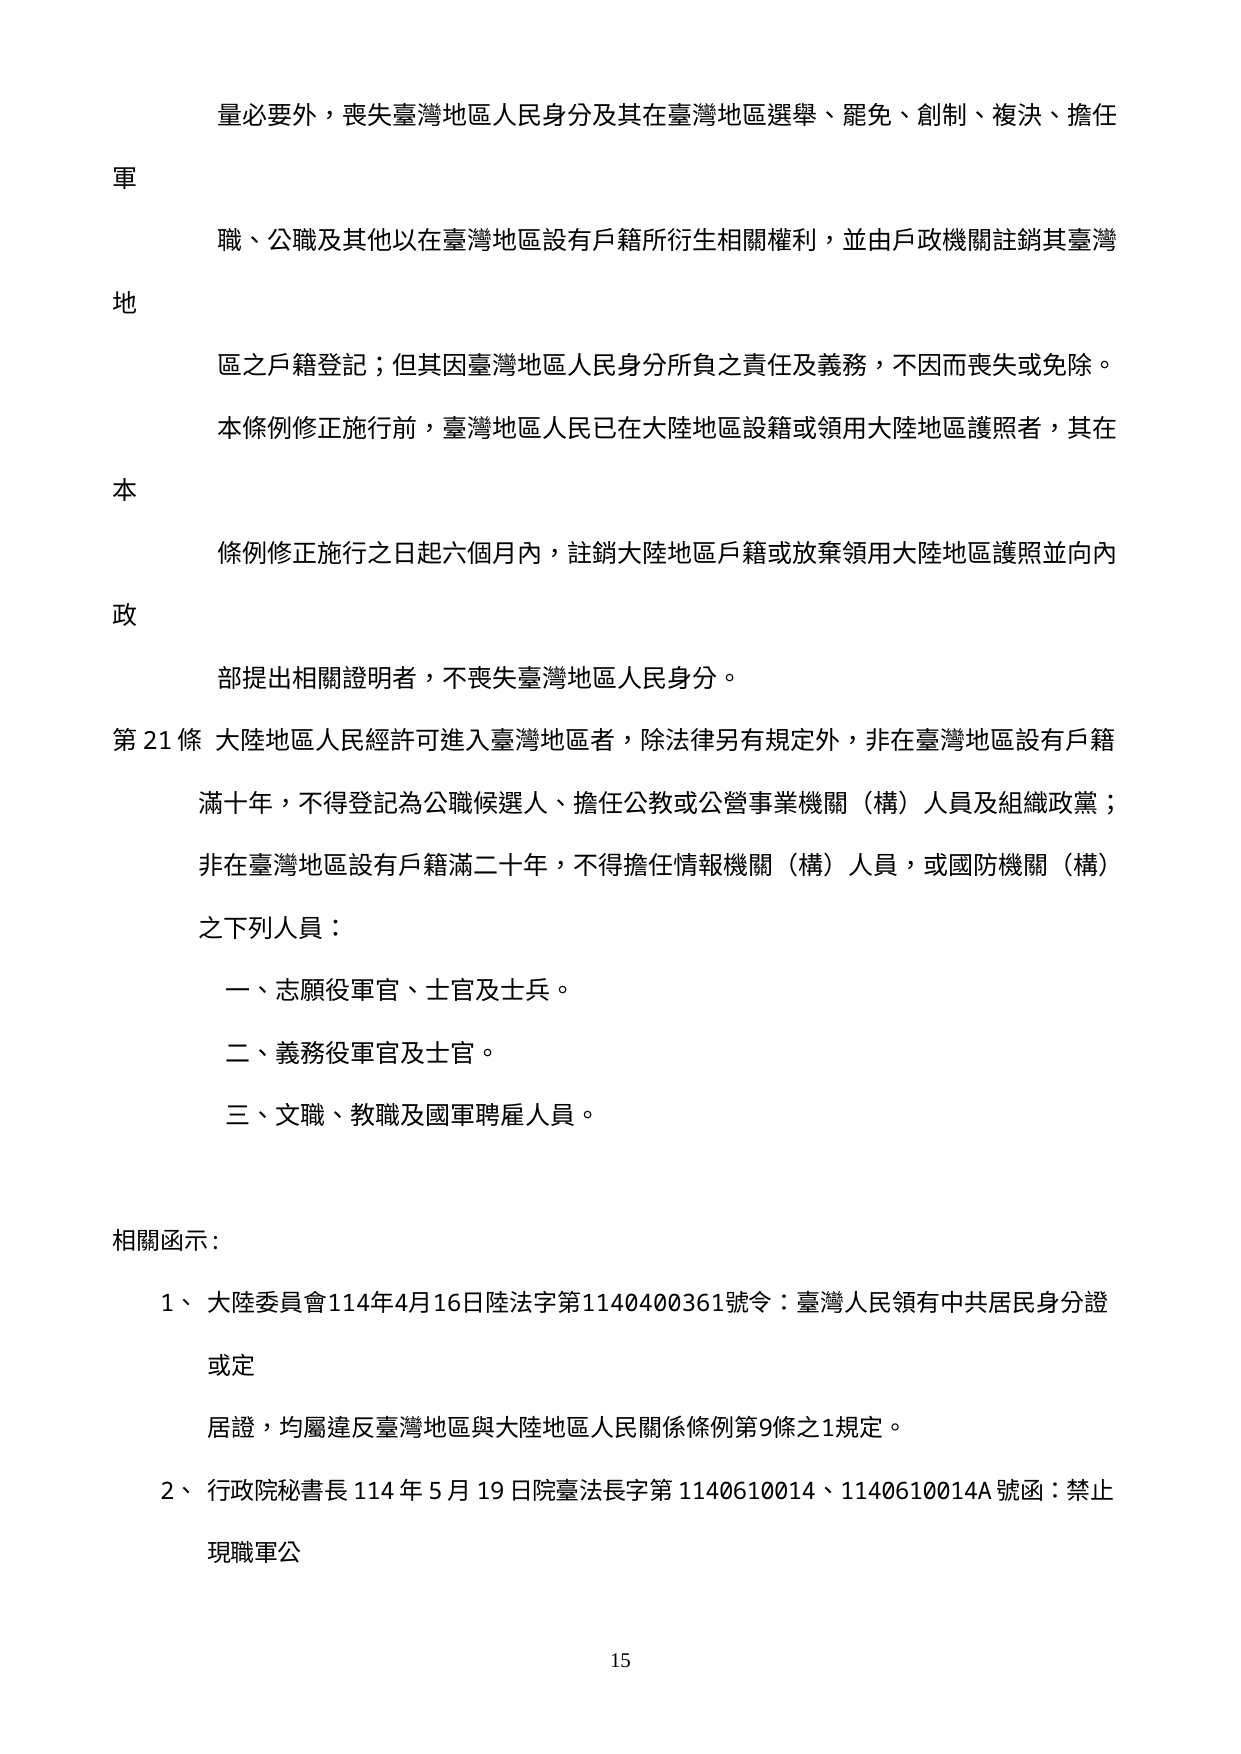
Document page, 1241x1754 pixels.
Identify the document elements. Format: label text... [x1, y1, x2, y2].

text 二、義務役軍官及士官。 [225, 1009, 1128, 1072]
text 三、文職、教職及國軍聘雇人員。 [225, 1072, 1128, 1134]
text 量必要外，喪失臺灣地區人民身分及其在臺灣地區選舉、罷免、創制、複決、擔任軍 [112, 72, 1128, 197]
text 一、志願役軍官、士官及士兵。 [225, 947, 1128, 1009]
text 本條例修正施行前，臺灣地區人民已在大陸地區設籍或領用大陸地區護照者，其在本 [112, 384, 1128, 509]
text 職、公職及其他以在臺灣地區設有戶籍所衍生相關權利，並由戶政機關註銷其臺灣地 [112, 197, 1128, 322]
text 區之戶籍登記；但其因臺灣地區人民身分所負之責任及義務，不因而喪失或免除。 [112, 322, 1128, 384]
text 相關函示: [112, 1197, 1128, 1259]
text 部提出相關證明者，不喪失臺灣地區人民身分。 [112, 634, 1128, 697]
text 條例修正施行之日起六個月內，註銷大陸地區戶籍或放棄領用大陸地區護照並向內政 [112, 509, 1128, 634]
text 第21條 大陸地區人民經許可進入臺灣地區者，除法律另有規定外，非在臺灣地區設有戶籍滿十年，不得登記為公職候選人、擔任公教或公營事業機關（構）人員及組織政黨；非在臺灣地區設有戶籍滿二十年，不得擔任情報機關（構）人員，或國防機關（構）之下列人員： [112, 697, 1128, 947]
text 居證，均屬違反臺灣地區與大陸地區人民關係條例第9條之1規定。 [207, 1384, 1128, 1447]
list 大陸委員會114年4月16日陸法字第1140400361號令：臺灣人民領有中共居民身分證或定 [160, 1259, 1128, 1384]
list 行政院秘書長114年5月19日院臺法長字第1140610014、1140610014A號函：禁止現職軍公 [160, 1447, 1128, 1572]
